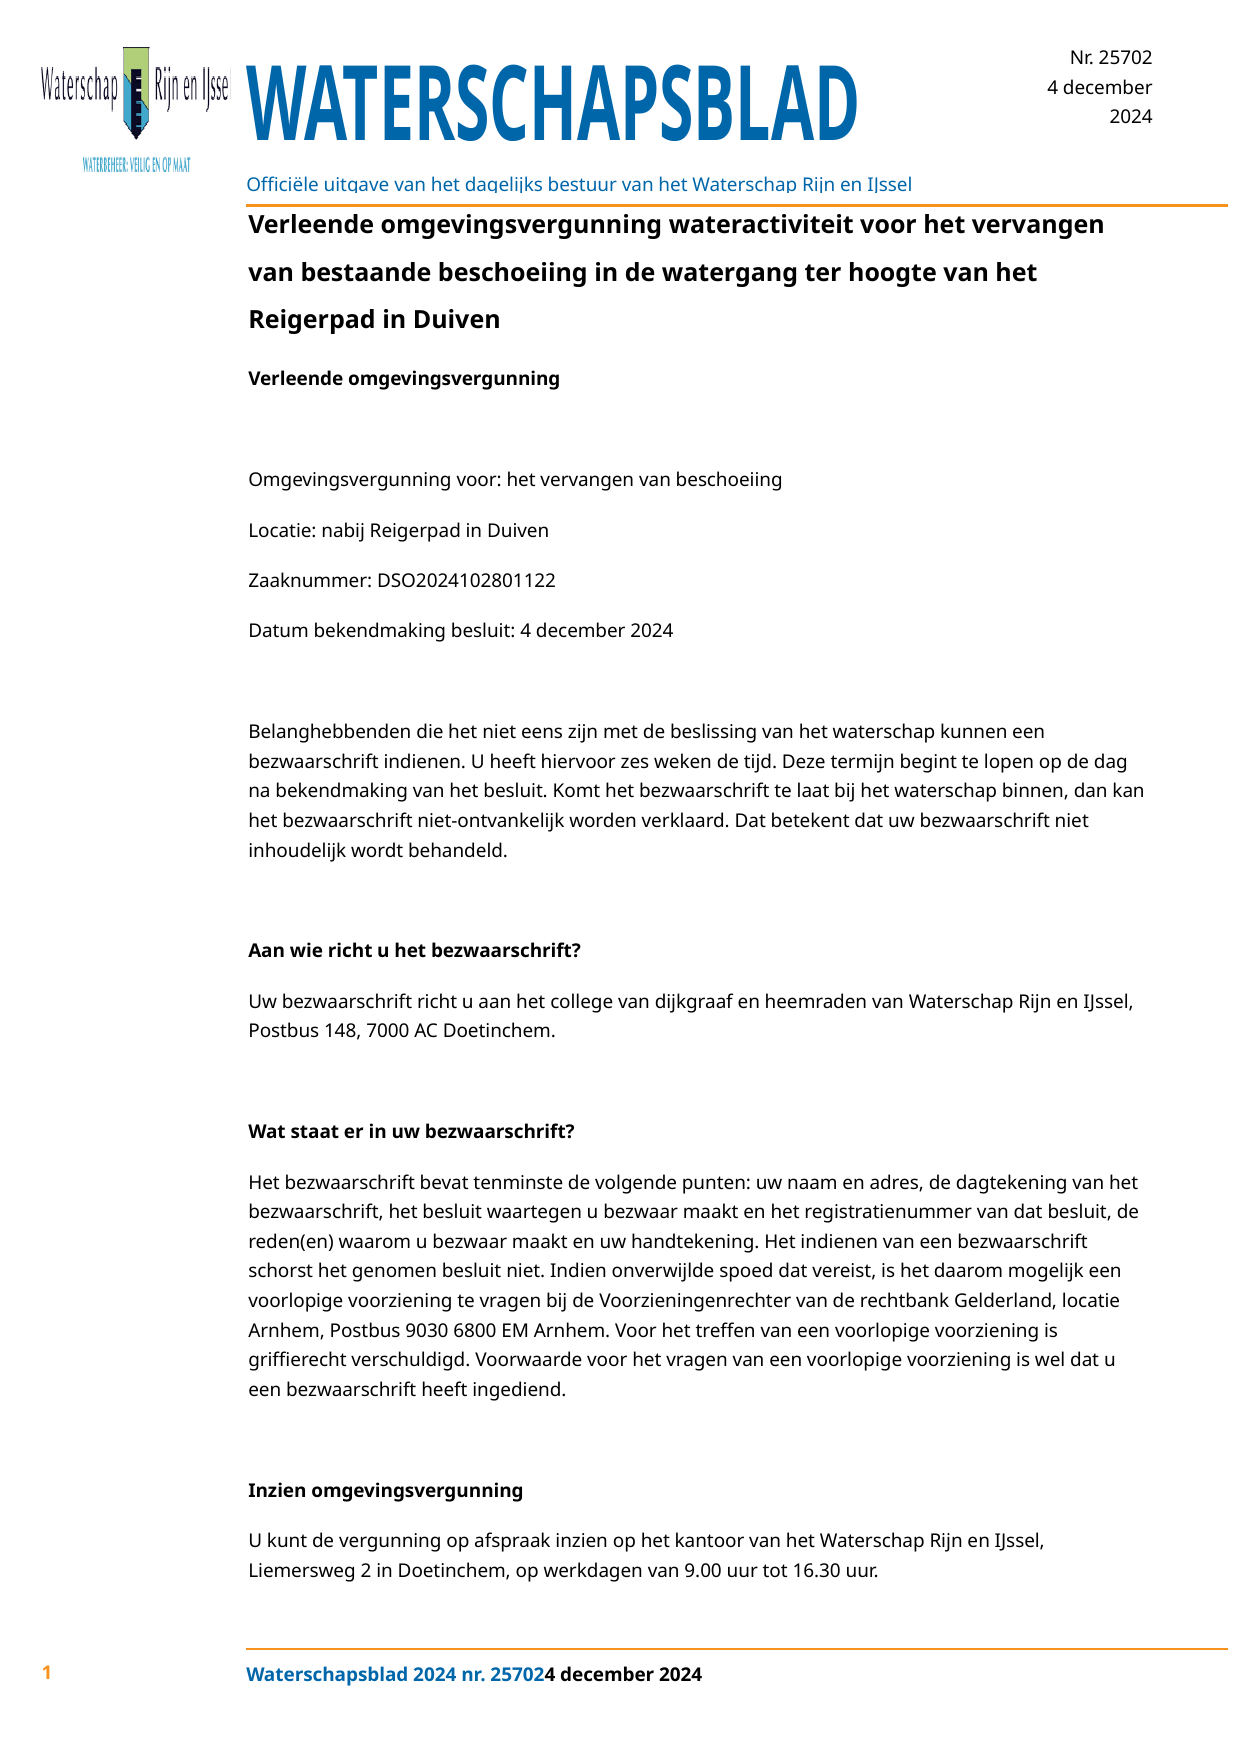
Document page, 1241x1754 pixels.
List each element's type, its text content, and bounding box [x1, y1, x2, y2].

text Het bezwaarschrift bevat tenminste de volgende punten: uw naam en adres, de dagtekening van het bezwaarschrift, het besluit waartegen u bezwaar maakt en het registratienummer van dat besluit, de reden(en) waarom u bezwaar maakt en uw handtekening. Het indienen van een bezwaarschrift schorst het genomen besluit niet. Indien onverwijlde spoed dat vereist, is het daarom mogelijk een voorlopige voorziening te vragen bij de Voorzieningenrechter van de rechtbank Gelderland, locatie Arnhem, Postbus 9030 6800 EM Arnhem. Voor het treffen van een voorlopige voorziening is griffierecht verschuldigd. Voorwaarde voor het vragen van een voorlopige voorziening is wel dat u een bezwaarschrift heeft ingediend. [248, 1169, 1152, 1402]
text Aan wie richt u het bezwaarschrift? [248, 938, 1152, 963]
picture [41, 47, 231, 172]
text Belanghebbenden die het niet eens zijn met de beslissing van het waterschap kunnen een bezwaarschrift indienen. U heeft hiervoor zes weken de tijd. Deze termijn begint te lopen op de dag na bekendmaking van het besluit. Komt het bezwaarschrift te laat bij het waterschap binnen, dan kan het bezwaarschrift niet-ontvankelijk worden verklaard. Dat betekent dat uw bezwaarschrift niet inhoudelijk wordt behandeld. [248, 718, 1152, 862]
text Wat staat er in uw bezwaarschrift? [248, 1118, 1152, 1144]
text Datum bekendmaking besluit: 4 december 2024 [248, 618, 1152, 643]
text Zaaknummer: DSO2024102801122 [248, 567, 1152, 593]
text Verleende omgevingsvergunning [248, 366, 1152, 391]
text Inzien omgevingsvergunning [248, 1477, 1152, 1502]
text U kunt de vergunning op afspraak inzien op het kantoor van het Waterschap Rijn en IJssel, Liemersweg 2 in Doetinchem, op werkdagen van 9.00 uur tot 16.30 uur. [248, 1527, 1152, 1582]
text Verleende omgevingsvergunning wateractiviteit voor het vervangen van bestaande beschoeiing in de watergang ter hoogte van het Reigerpad in Duiven [248, 207, 1152, 336]
text Uw bezwaarschrift richt u aan het college van dijkgraaf en heemraden van Waterschap Rijn en IJssel, Postbus 148, 7000 AC Doetinchem. [248, 988, 1152, 1043]
text Omgevingsvergunning voor: het vervangen van beschoeiing [248, 466, 1152, 492]
text Locatie: nabij Reigerpad in Duiven [248, 517, 1152, 542]
